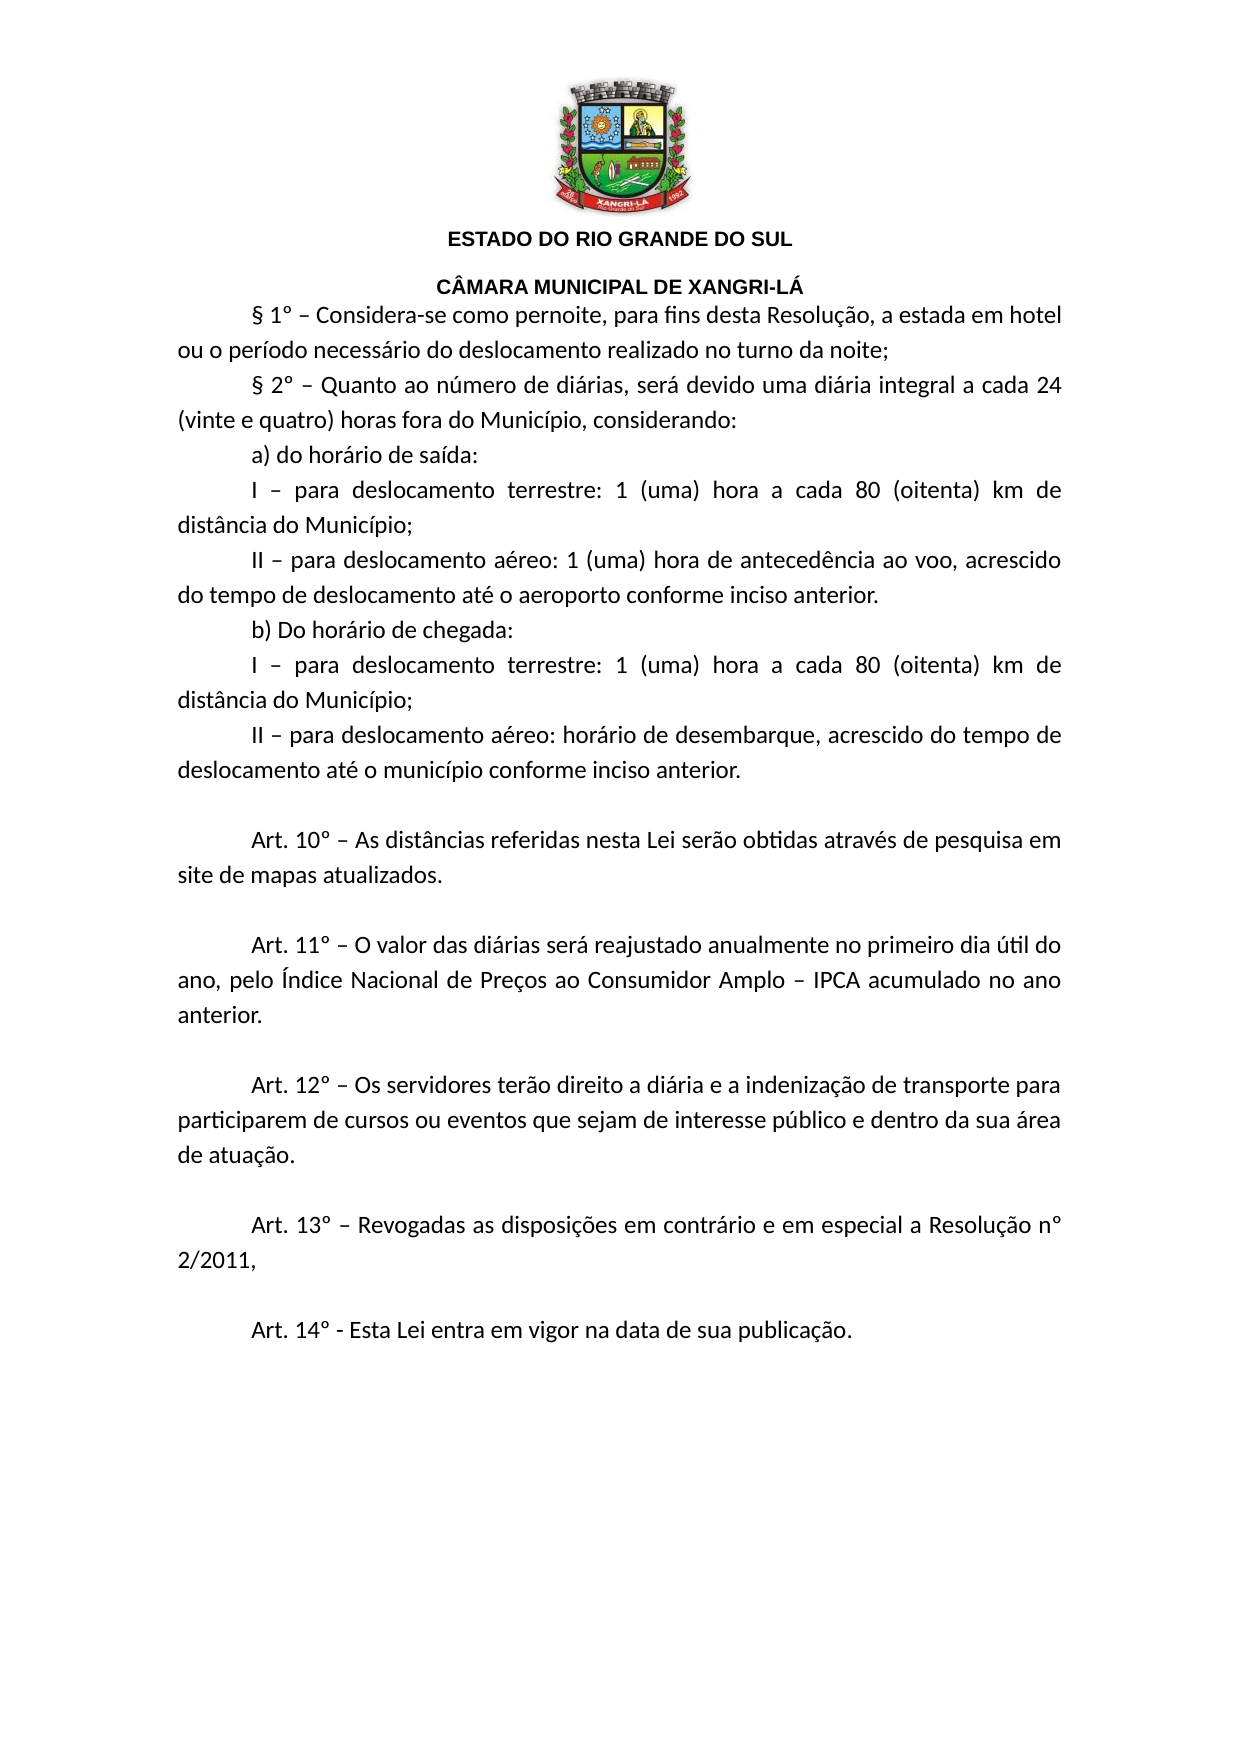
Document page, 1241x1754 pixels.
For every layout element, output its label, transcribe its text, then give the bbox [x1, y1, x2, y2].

text Art. 14º - Esta Lei entra em vigor na data de sua publicação. [177, 1314, 1063, 1345]
text Art. 10º – As distâncias referidas nesta Lei serão obtidas através de pesquisa em site de mapas atualizados. [177, 824, 1063, 890]
text I – para deslocamento terrestre: 1 (uma) hora a cada 80 (oitenta) km de distância do Município; [177, 474, 1063, 540]
text II – para deslocamento aéreo: 1 (uma) hora de antecedência ao voo, acrescido do tempo de deslocamento até o aeroporto conforme inciso anterior. [177, 544, 1063, 610]
text Art. 12º – Os servidores terão direito a diária e a indenização de transporte para participarem de cursos ou eventos que sejam de interesse público e dentro da sua área de atuação. [177, 1069, 1063, 1170]
text II – para deslocamento aéreo: horário de desembarque, acrescido do tempo de deslocamento até o município conforme inciso anterior. [177, 719, 1063, 785]
text Art. 13º – Revogadas as disposições em contrário e em especial a Resolução nº 2/2011, [177, 1209, 1063, 1275]
text Art. 11º – O valor das diárias será reajustado anualmente no primeiro dia útil do ano, pelo Índice Nacional de Preços ao Consumidor Amplo – IPCA acumulado no ano anterior. [177, 929, 1063, 1030]
picture [548, 76, 695, 217]
text I – para deslocamento terrestre: 1 (uma) hora a cada 80 (oitenta) km de distância do Município; [177, 649, 1063, 715]
text § 2º – Quanto ao número de diárias, será devido uma diária integral a cada 24 (vinte e quatro) horas fora do Município, considerando: [177, 369, 1063, 435]
text § 1º – Considera-se como pernoite, para fins desta Resolução, a estada em hotel ou o período necessário do deslocamento realizado no turno da noite; [177, 299, 1063, 365]
text b) Do horário de chegada: [177, 614, 1063, 645]
text a) do horário de saída: [177, 439, 1063, 470]
